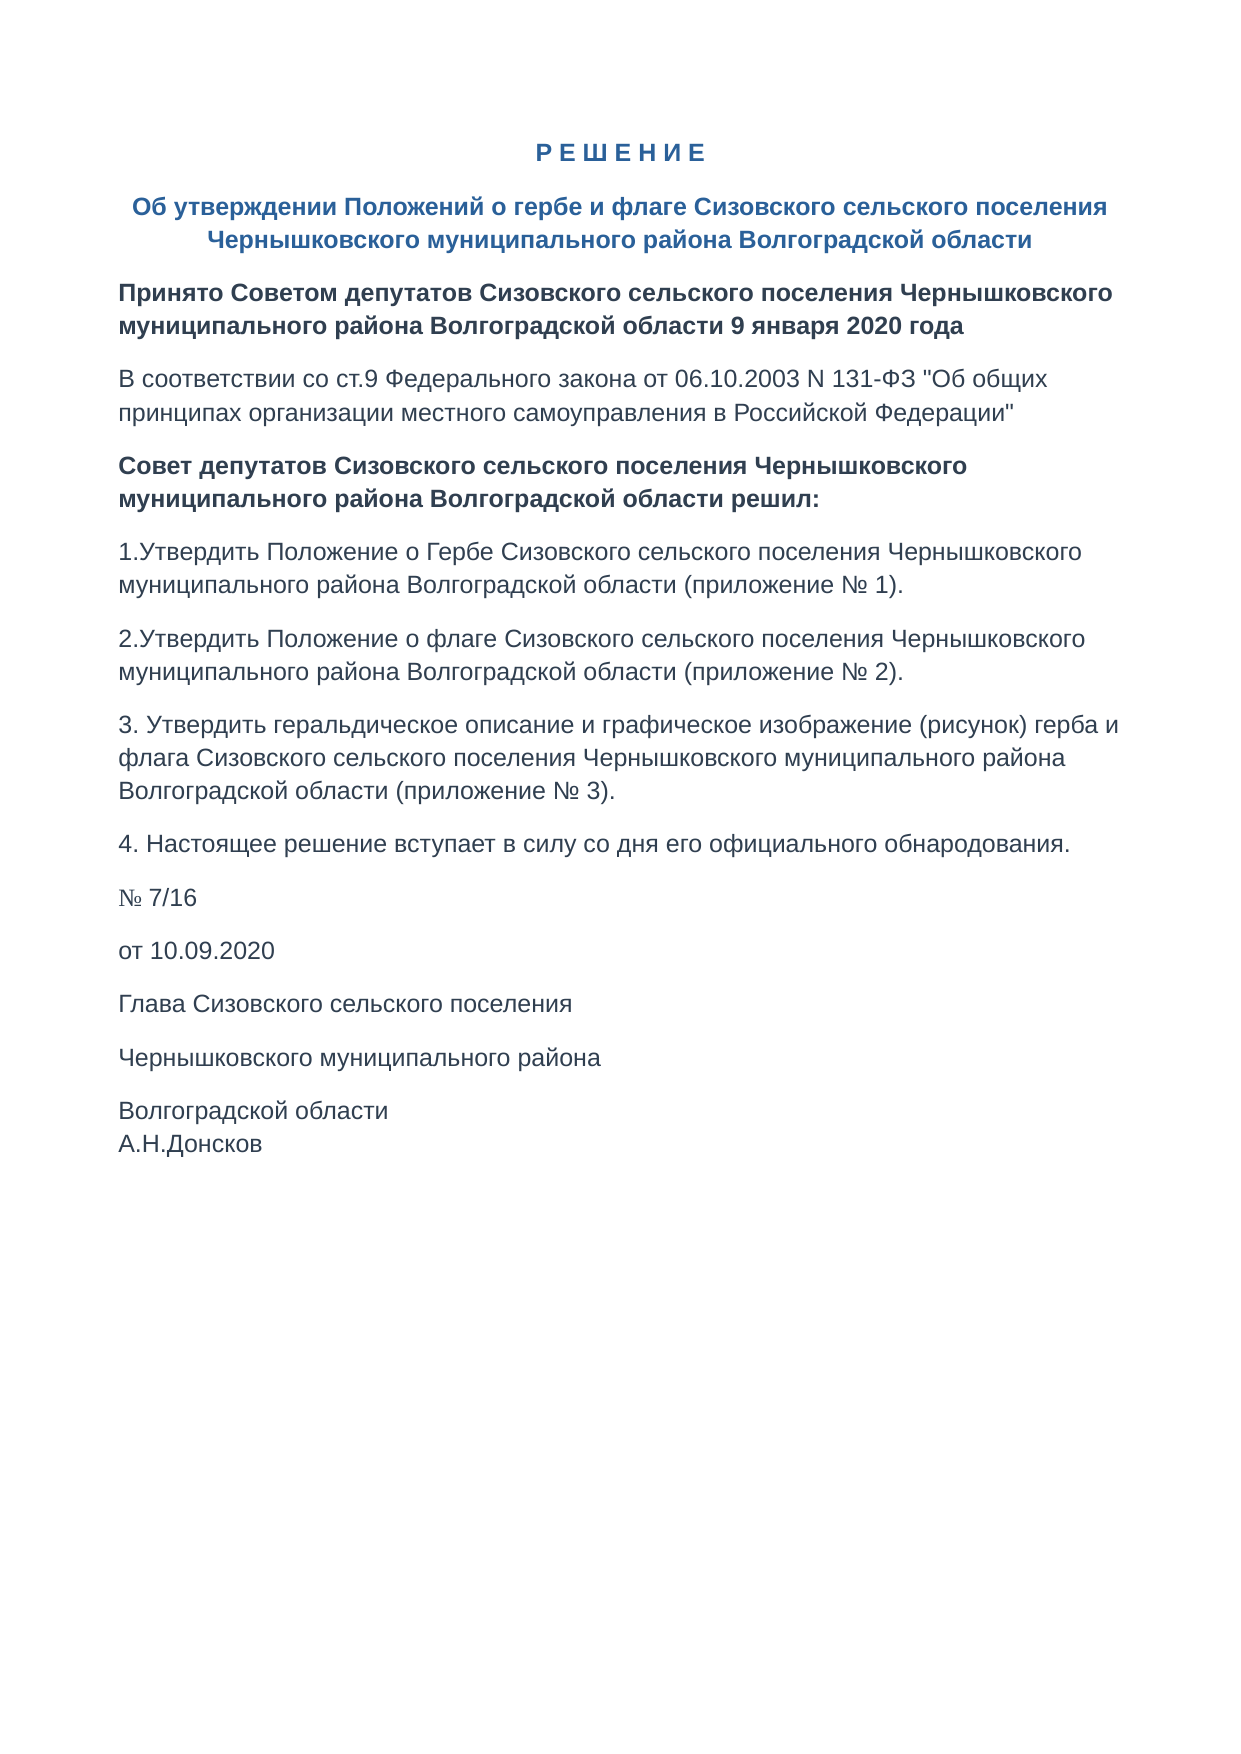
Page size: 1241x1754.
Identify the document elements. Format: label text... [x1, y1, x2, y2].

text Волгоградской области А.Н.Донсков [118, 1096, 1122, 1158]
text Р Е Ш Е Н И Е [118, 138, 1122, 167]
text Чернышковского муниципального района [118, 1043, 1122, 1071]
text 2.Утвердить Положение о флаге Сизовского сельского поселения Чернышковского муниципального района Волгоградской области (приложение № 2). [118, 623, 1122, 685]
text 3. Утвердить геральдическое описание и графическое изображение (рисунок) герба и флага Сизовского сельского поселения Чернышковского муниципального района Волгоградской области (приложение № 3). [118, 710, 1122, 805]
text Совет депутатов Сизовского сельского поселения Чернышковского муниципального района Волгоградской области решил: [118, 451, 1122, 513]
text Принято Советом депутатов Сизовского сельского поселения Чернышковского муниципального района Волгоградской области 9 января 2020 года [118, 278, 1122, 340]
text 4. Настоящее решение вступает в силу со дня его официального обнародования. [118, 829, 1122, 858]
text Глава Сизовского сельского поселения [118, 989, 1122, 1018]
text Об утверждении Положений о гербе и флаге Сизовского сельского поселения Чернышковского муниципального района Волгоградской области [118, 192, 1122, 253]
text В соответствии со ст.9 Федерального закона от 06.10.2003 N 131-ФЗ "Об общих принципах организации местного самоуправления в Российской Федерации" [118, 364, 1122, 426]
text № 7/16 [118, 883, 1122, 911]
text от 10.09.2020 [118, 936, 1122, 965]
text 1.Утвердить Положение о Гербе Сизовского сельского поселения Чернышковского муниципального района Волгоградской области (приложение № 1). [118, 537, 1122, 599]
